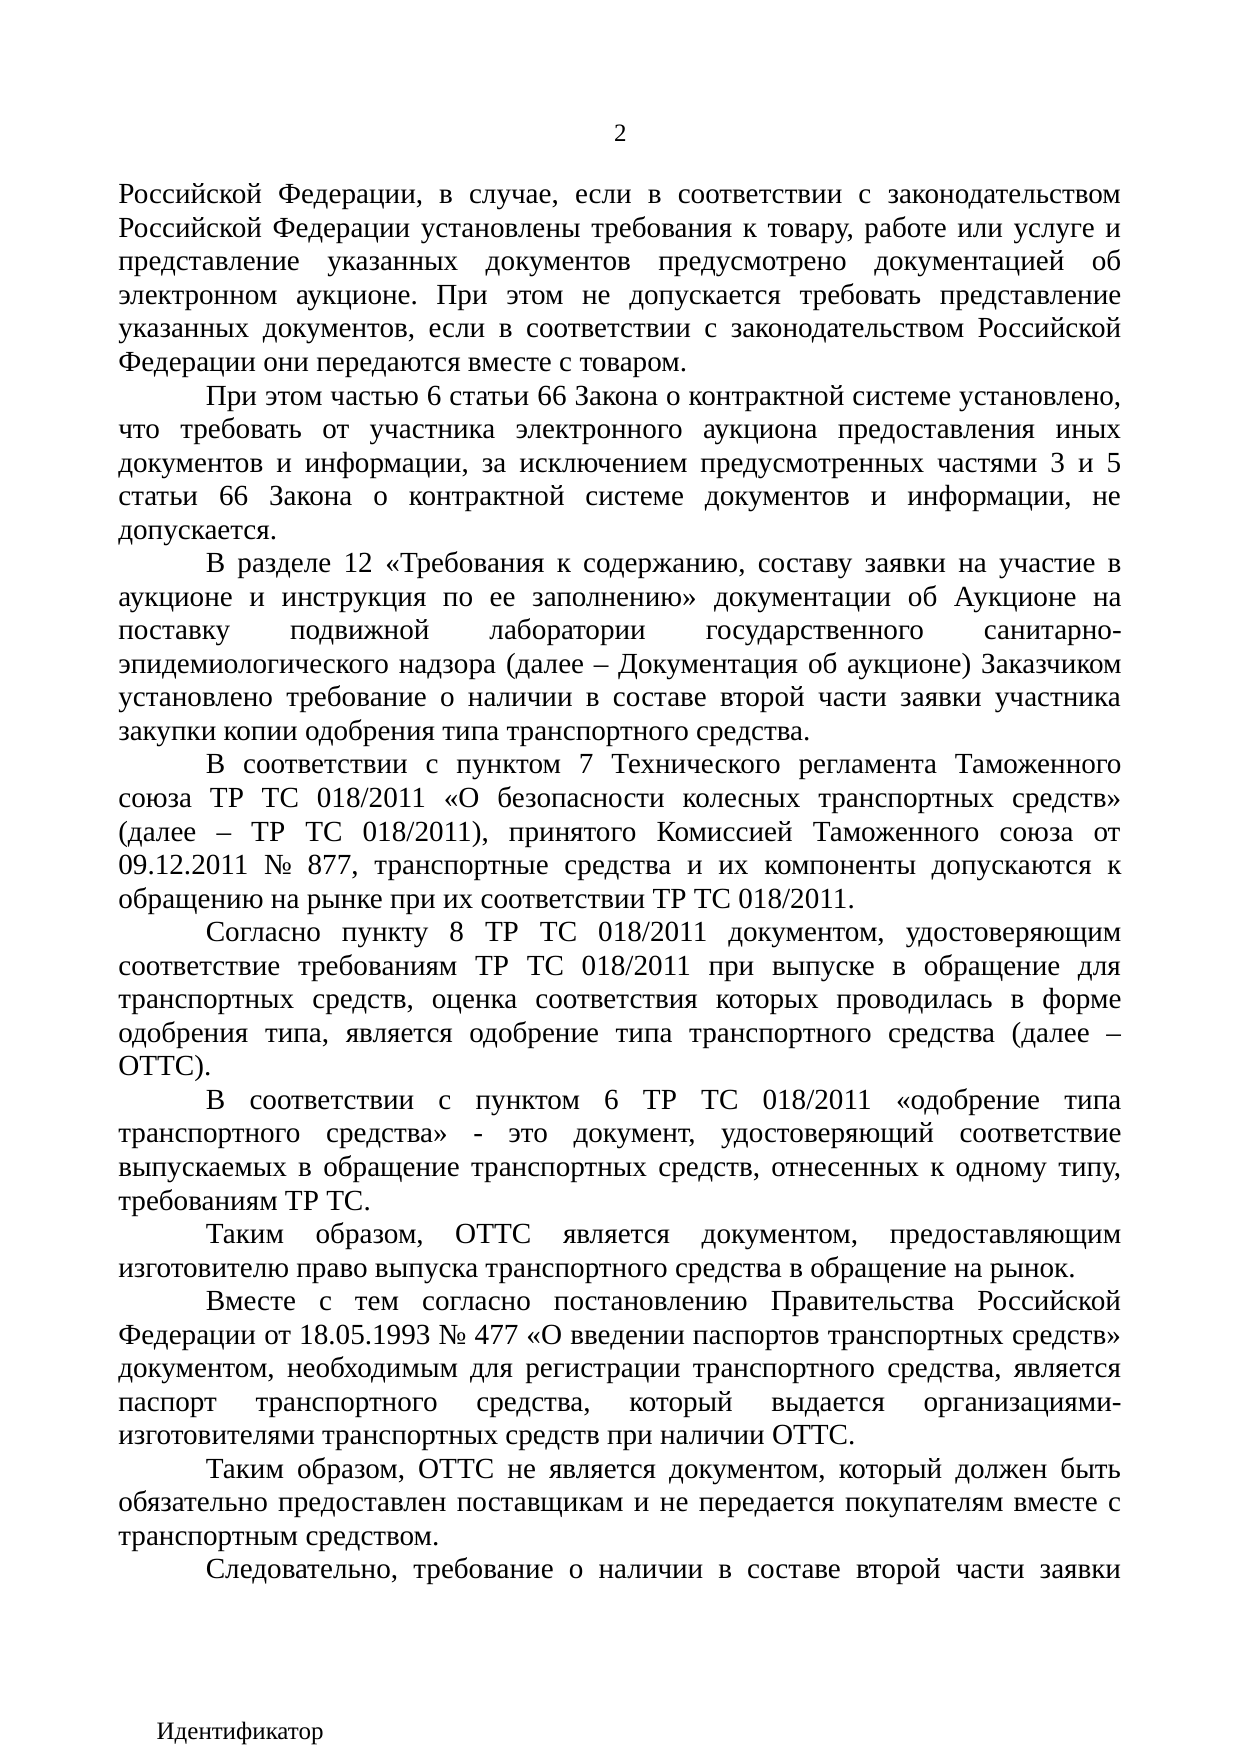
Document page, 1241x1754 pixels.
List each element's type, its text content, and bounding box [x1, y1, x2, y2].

text Следовательно, требование о наличии в составе второй части заявки [118, 1552, 1122, 1585]
text В соответствии с пунктом 7 Технического регламента Таможенного союза ТР ТС 018/2011 «О безопасности колесных транспортных средств» (далее – ТР ТС 018/2011), принятого Комиссией Таможенного союза от 09.12.2011 № 877, транспортные средства и их компоненты допускаются к обращению на рынке при их соответствии ТР ТС 018/2011. [118, 747, 1122, 914]
text Таким образом, ОТТС является документом, предоставляющим изготовителю право выпуска транспортного средства в обращение на рынок. [118, 1216, 1122, 1283]
text В разделе 12 «Требования к содержанию, составу заявки на участие в аукционе и инструкция по ее заполнению» документации об Аукционе на поставку подвижной лаборатории государственного санитарно-эпидемиологического надзора (далее – Документация об аукционе) Заказчиком установлено требование о наличии в составе второй части заявки участника закупки копии одобрения типа транспортного средства. [118, 545, 1122, 747]
text Российской Федерации, в случае, если в соответствии с законодательством Российской Федерации установлены требования к товару, работе или услуге и представление указанных документов предусмотрено документацией об электронном аукционе. При этом не допускается требовать представление указанных документов, если в соответствии с законодательством Российской Федерации они передаются вместе с товаром. [118, 176, 1122, 378]
text При этом частью 6 статьи 66 Закона о контрактной системе установлено, что требовать от участника электронного аукциона предоставления иных документов и информации, за исключением предусмотренных частями 3 и 5 статьи 66 Закона о контрактной системе документов и информации, не допускается. [118, 378, 1122, 545]
text Вместе с тем согласно постановлению Правительства Российской Федерации от 18.05.1993 № 477 «О введении паспортов транспортных средств» документом, необходимым для регистрации транспортного средства, является паспорт транспортного средства, который выдается организациями-изготовителями транспортных средств при наличии ОТТС. [118, 1283, 1122, 1451]
text В соответствии с пунктом 6 ТР ТС 018/2011 «одобрение типа транспортного средства» - это документ, удостоверяющий соответствие выпускаемых в обращение транспортных средств, отнесенных к одному типу, требованиям ТР ТС. [118, 1082, 1122, 1216]
text Согласно пункту 8 ТР ТС 018/2011 документом, удостоверяющим соответствие требованиям ТР ТС 018/2011 при выпуске в обращение для транспортных средств, оценка соответствия которых проводилась в форме одобрения типа, является одобрение типа транспортного средства (далее – ОТТС). [118, 914, 1122, 1082]
text Таким образом, ОТТС не является документом, который должен быть обязательно предоставлен поставщикам и не передается покупателям вместе с транспортным средством. [118, 1451, 1122, 1552]
